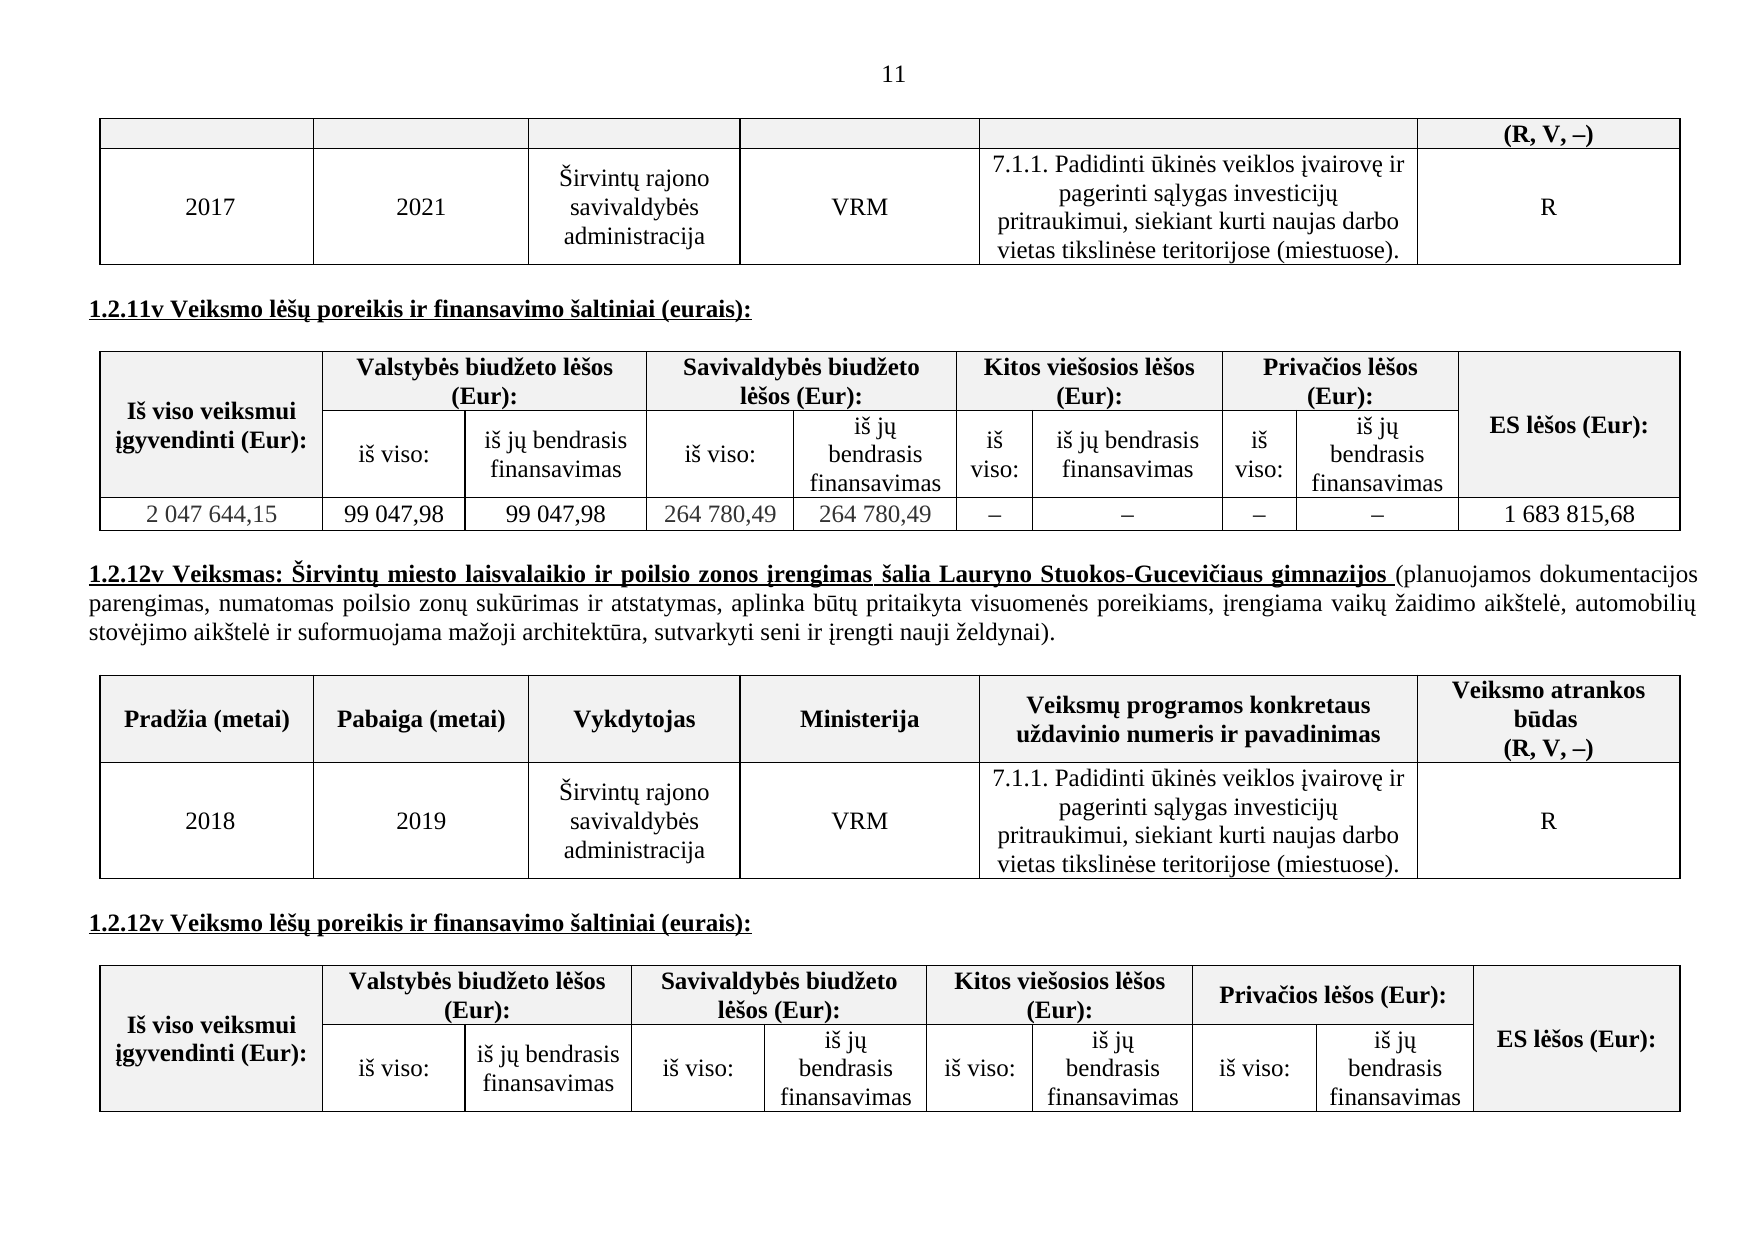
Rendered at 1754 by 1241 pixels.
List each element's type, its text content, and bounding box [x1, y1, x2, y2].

table_header Savivaldybės biudžeto lėšos (Eur): [647, 352, 956, 410]
table_cell 2 047 644,15 [101, 498, 322, 530]
table_cell 264 780,49 [794, 498, 956, 530]
table_cell R [1418, 149, 1679, 264]
table_cell iš jų bendrasis finansavimas [466, 411, 646, 497]
table_header Vykdytojas [529, 676, 739, 762]
table_cell – [1223, 498, 1296, 530]
table_cell 7.1.1. Padidinti ūkinės veiklos įvairovę ir pagerinti sąlygas investicijų pritraukimui, siekiant kurti naujas darbo vietas tikslinėse teritorijose (miestuose). [980, 149, 1417, 264]
table_cell R [1418, 763, 1679, 878]
table_header Pradžia (metai) [101, 676, 313, 762]
table_header Valstybės biudžeto lėšos (Eur): [323, 966, 631, 1024]
table_cell 2019 [314, 763, 528, 878]
table_header Veiksmų programos konkretaus uždavinio numeris ir pavadinimas [980, 676, 1417, 762]
table_header ES lėšos (Eur): [1459, 352, 1679, 497]
table_header (R, V, –) [1418, 119, 1679, 148]
table_cell 2018 [101, 763, 313, 878]
table_cell iš viso: [323, 1025, 464, 1111]
text 1.2.12v Veiksmas: Širvintų miesto laisvalaikio ir poilsio zonos įrengimas šalia Lauryno Stuokos-Gucevičiaus gimnazijos (planuojamos dokumentacijos parengimas, numatomas poilsio zonų sukūrimas ir atstatymas, aplinka būtų pritaikyta visuomenės poreikiams, įrengiama vaikų žaidimo aikštelė, automobilių stovėjimo aikštelė ir suformuojama mažoji architektūra, sutvarkyti seni ir įrengti nauji želdynai). [89, 559, 1698, 646]
table_cell iš jų bendrasis finansavimas [466, 1025, 631, 1111]
table_header Valstybės biudžeto lėšos (Eur): [323, 352, 646, 410]
table_header [980, 119, 1417, 148]
table_cell VRM [741, 763, 979, 878]
table_cell VRM [741, 149, 979, 264]
table_cell iš viso: [957, 411, 1032, 497]
table_header Veiksmo atrankos būdas (R, V, –) [1418, 676, 1679, 762]
table_header Iš viso veiksmui įgyvendinti (Eur): [101, 966, 322, 1111]
table_cell iš viso: [632, 1025, 764, 1111]
table_header Iš viso veiksmui įgyvendinti (Eur): [101, 352, 322, 497]
table_cell iš jų bendrasis finansavimas [1033, 1025, 1192, 1111]
table_header ES lėšos (Eur): [1474, 966, 1679, 1111]
table_cell 99 047,98 [466, 498, 646, 530]
table_header [101, 119, 313, 148]
table_cell 1 683 815,68 [1459, 498, 1679, 530]
table_header Savivaldybės biudžeto lėšos (Eur): [632, 966, 926, 1024]
table_header Privačios lėšos (Eur): [1223, 352, 1458, 410]
table_header [314, 119, 528, 148]
table_header [741, 119, 979, 148]
table_cell 7.1.1. Padidinti ūkinės veiklos įvairovę ir pagerinti sąlygas investicijų pritraukimui, siekiant kurti naujas darbo vietas tikslinėse teritorijose (miestuose). [980, 763, 1417, 878]
table_header Kitos viešosios lėšos (Eur): [957, 352, 1222, 410]
table_header Pabaiga (metai) [314, 676, 528, 762]
table_cell 2021 [314, 149, 528, 264]
table_header Ministerija [741, 676, 979, 762]
table_cell Širvintų rajono savivaldybės administracija [529, 149, 739, 264]
text 1.2.12v Veiksmo lėšų poreikis ir finansavimo šaltiniai (eurais): [89, 908, 1698, 936]
table_cell iš jų bendrasis finansavimas [794, 411, 956, 497]
table_cell iš viso: [1223, 411, 1296, 497]
table_cell – [957, 498, 1032, 530]
table_cell – [1033, 498, 1222, 530]
table_header Privačios lėšos (Eur): [1193, 966, 1473, 1024]
table_cell 2017 [101, 149, 313, 264]
table_cell iš viso: [647, 411, 793, 497]
table_cell iš viso: [1193, 1025, 1316, 1111]
table_cell iš jų bendrasis finansavimas [1297, 411, 1458, 497]
table_cell iš viso: [323, 411, 464, 497]
table_cell iš jų bendrasis finansavimas [1317, 1025, 1473, 1111]
table_cell iš jų bendrasis finansavimas [1033, 411, 1222, 497]
table_cell iš jų bendrasis finansavimas [765, 1025, 926, 1111]
table_cell 99 047,98 [323, 498, 464, 530]
table_cell – [1297, 498, 1458, 530]
table_header [529, 119, 739, 148]
table_cell 264 780,49 [647, 498, 793, 530]
text 1.2.11v Veiksmo lėšų poreikis ir finansavimo šaltiniai (eurais): [89, 294, 1698, 322]
table_cell iš viso: [927, 1025, 1032, 1111]
table_header Kitos viešosios lėšos (Eur): [927, 966, 1192, 1024]
table_cell Širvintų rajono savivaldybės administracija [529, 763, 739, 878]
